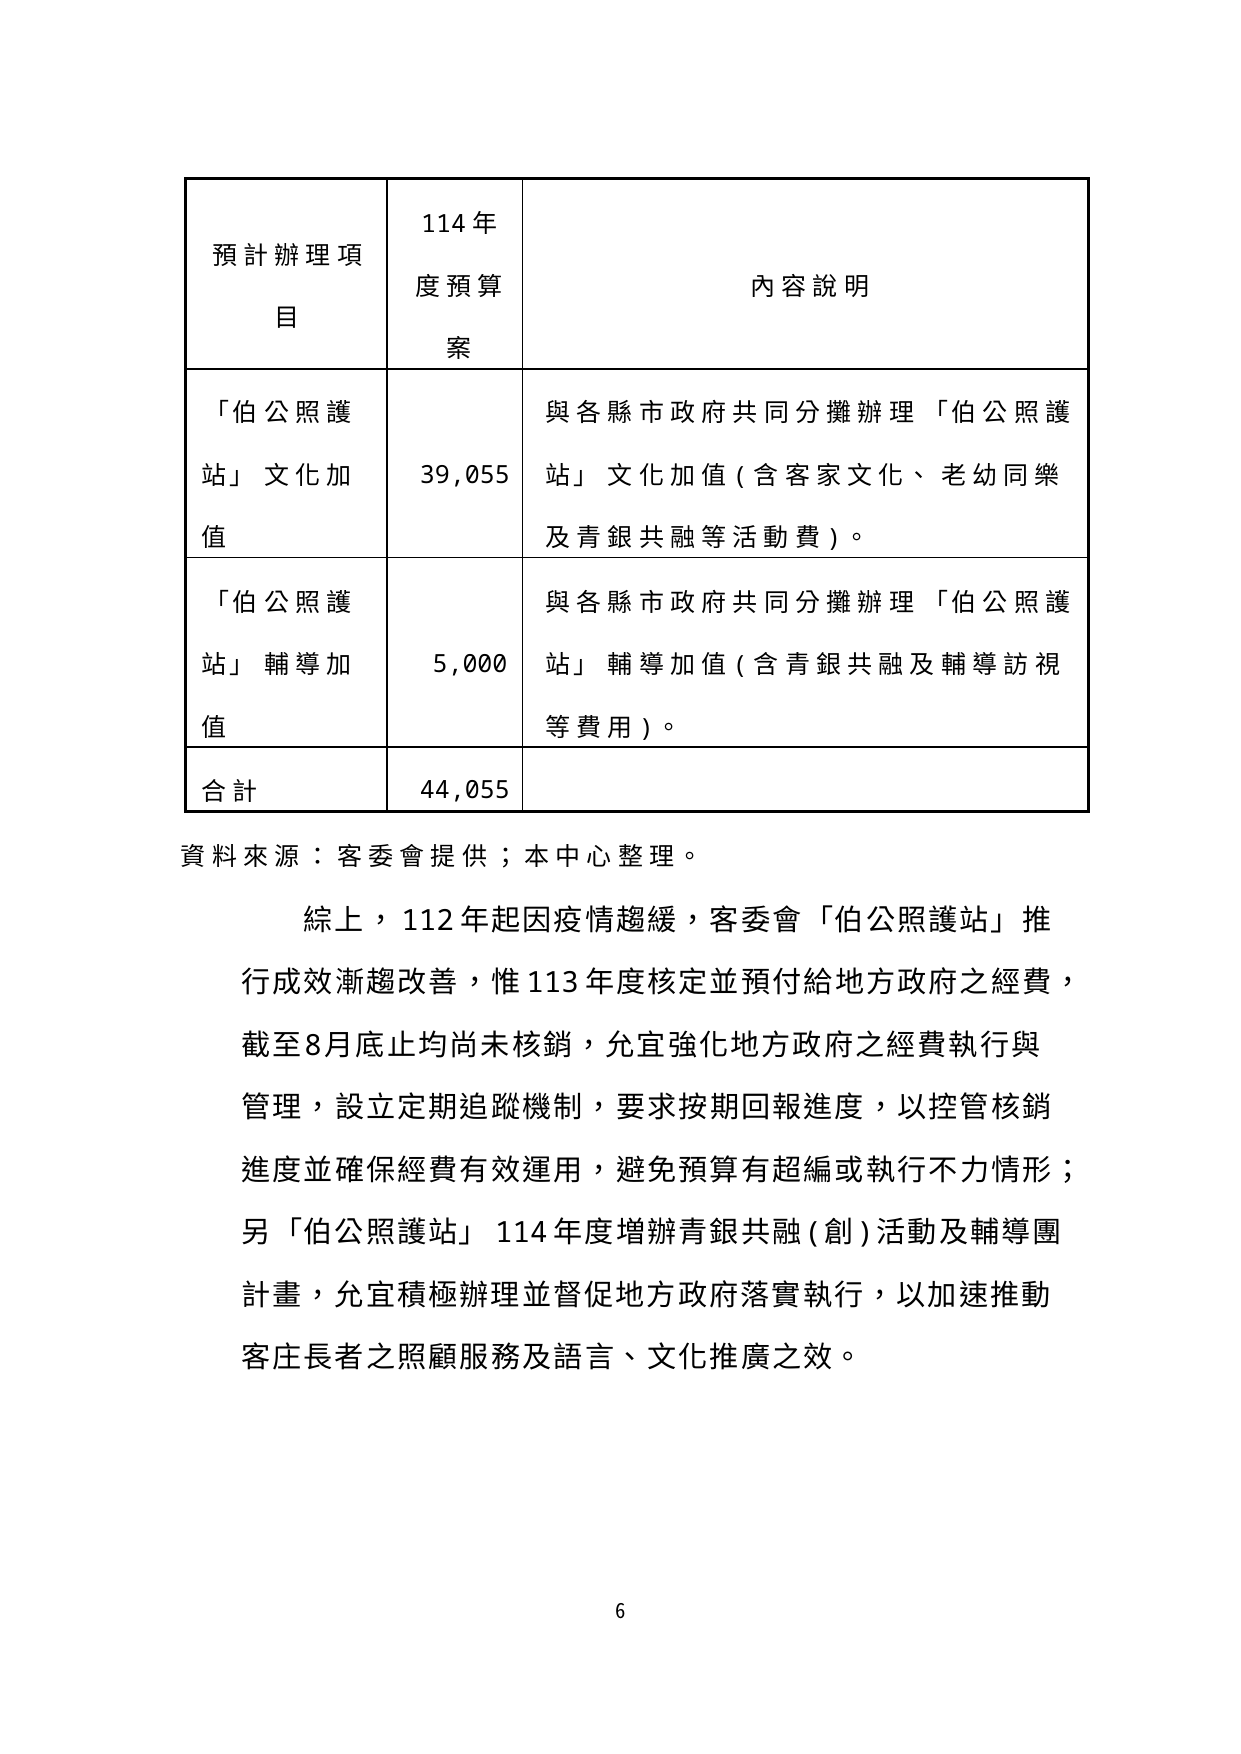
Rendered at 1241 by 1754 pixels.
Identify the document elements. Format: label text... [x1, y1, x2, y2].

table_cell 5,000 [388, 558, 522, 746]
table_cell [523, 748, 1087, 810]
table_header 預計辦理項目 [187, 180, 386, 368]
table_cell 與各縣市政府共同分攤辦理「伯公照護站」輔導加值(含青銀共融及輔導訪視等費用)。 [523, 558, 1087, 746]
table_cell 合計 [187, 748, 386, 810]
table_cell 44,055 [388, 748, 522, 810]
table_cell 與各縣市政府共同分攤辦理「伯公照護站」文化加值(含客家文化、老幼同樂及青銀共融等活動費)。 [523, 370, 1087, 557]
table_cell 「伯公照護站」文化加值 [187, 370, 386, 557]
table_header 114年度預算案 [388, 180, 522, 368]
table_cell 39,055 [388, 370, 522, 557]
table_header 內容說明 [523, 180, 1087, 368]
text 資料來源：客委會提供；本中心整理。 [172, 813, 1129, 876]
table_cell 「伯公照護站」輔導加值 [187, 558, 386, 746]
text 綜上，112年起因疫情趨緩，客委會「伯公照護站」推行成效漸趨改善，惟113年度核定並預付給地方政府之經費，截至8月底止均尚未核銷，允宜強化地方政府之經費執行與管理，設立定期追蹤機制，要求按期回報進度，以控管核銷進度並確保經費有效運用，避免預算有超編或執行不力情形；另「伯公照護站」114年度増辦青銀共融(創)活動及輔導團計畫，允宜積極辦理並督促地方政府落實執行，以加速推動客庄長者之照顧服務及語言、文化推廣之效。 [236, 876, 1063, 1376]
